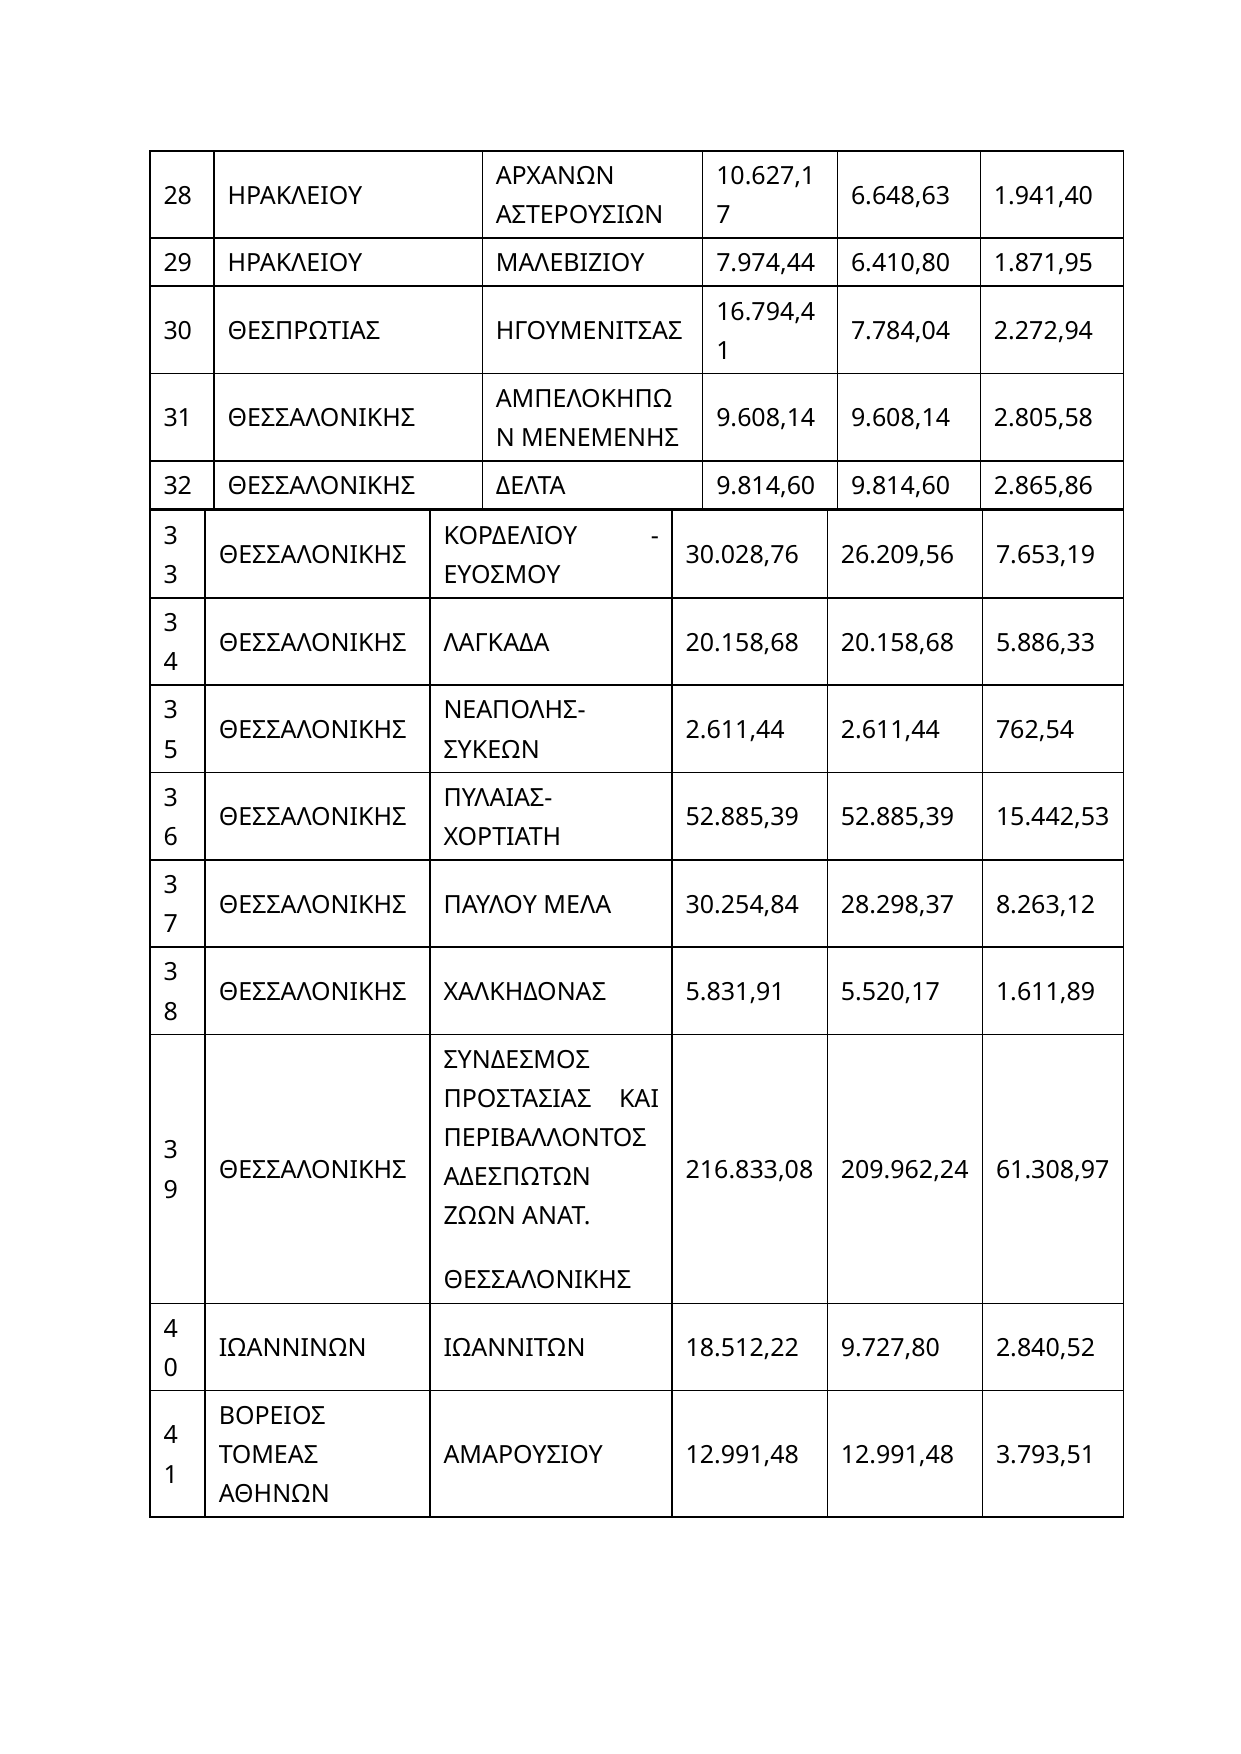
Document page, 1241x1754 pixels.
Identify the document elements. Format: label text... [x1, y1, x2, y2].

table_cell 32 [151, 462, 213, 508]
table_cell 2.865,86 [981, 462, 1123, 508]
table_cell 216.833,08 [673, 1035, 827, 1302]
table_cell 52.885,39 [673, 773, 827, 859]
table_cell 1.611,89 [983, 948, 1123, 1033]
table_header ΚΟΡΔΕΛΙΟΥ - ΕΥΟΣΜΟΥ [431, 511, 671, 597]
table_header 7.653,19 [983, 511, 1123, 597]
table_cell 12.991,48 [673, 1391, 827, 1516]
table_cell 9.608,14 [703, 374, 837, 460]
table_cell 6.648,63 [838, 152, 980, 237]
table_cell 2.840,52 [983, 1304, 1123, 1390]
table_cell 7.784,04 [838, 287, 980, 373]
table_cell 20.158,68 [828, 599, 982, 684]
table_cell ΒΟΡΕΙΟΣ ΤΟΜΕΑΣ ΑΘΗΝΩΝ [206, 1391, 429, 1516]
table_cell 38 [151, 948, 204, 1033]
table_cell ΘΕΣΣΑΛΟΝΙΚΗΣ [206, 861, 429, 946]
table_cell 2.611,44 [673, 686, 827, 772]
table_cell ΘΕΣΣΑΛΟΝΙΚΗΣ [215, 462, 482, 508]
table_cell 9.814,60 [703, 462, 837, 508]
table_cell 35 [151, 686, 204, 772]
table_cell 37 [151, 861, 204, 946]
table_cell 10.627,17 [703, 152, 837, 237]
table_cell ΧΑΛΚΗΔΟΝΑΣ [431, 948, 671, 1033]
table_cell 9.814,60 [838, 462, 980, 508]
table_cell 34 [151, 599, 204, 684]
table_cell 2.272,94 [981, 287, 1123, 373]
table_cell 2.805,58 [981, 374, 1123, 460]
table_cell 30.254,84 [673, 861, 827, 946]
table_cell ΘΕΣΣΑΛΟΝΙΚΗΣ [206, 948, 429, 1033]
table_cell 6.410,80 [838, 239, 980, 285]
table_cell 5.520,17 [828, 948, 982, 1033]
table_cell 12.991,48 [828, 1391, 982, 1516]
table_cell 39 [151, 1035, 204, 1302]
table_cell 2.611,44 [828, 686, 982, 772]
table_cell 9.727,80 [828, 1304, 982, 1390]
table_cell ΑΜΠΕΛΟΚΗΠΩΝ ΜΕΝΕΜΕΝΗΣ [483, 374, 702, 460]
table_cell ΝΕΑΠΟΛΗΣ- ΣΥΚΕΩΝ [431, 686, 671, 772]
table_cell ΣΥΝΔΕΣΜΟΣ ΠΡΟΣΤΑΣΙΑΣ ΚΑΙ ΠΕΡΙΒΑΛΛΟΝΤΟΣ ΑΔΕΣΠΩΤΩΝ ΖΩΩΝ ΑΝΑΤ. ΘΕΣΣΑΛΟΝΙΚΗΣ [431, 1035, 671, 1302]
table_cell ΜΑΛΕΒΙΖΙΟΥ [483, 239, 702, 285]
table_cell ΘΕΣΠΡΩΤΙΑΣ [215, 287, 482, 373]
table_header 26.209,56 [828, 511, 982, 597]
table_cell ΠΥΛΑΙΑΣ- ΧΟΡΤΙΑΤΗ [431, 773, 671, 859]
table_cell ΘΕΣΣΑΛΟΝΙΚΗΣ [206, 599, 429, 684]
table_cell 9.608,14 [838, 374, 980, 460]
table_cell 7.974,44 [703, 239, 837, 285]
table_cell 40 [151, 1304, 204, 1390]
table_cell 15.442,53 [983, 773, 1123, 859]
table_cell 61.308,97 [983, 1035, 1123, 1302]
table_cell 8.263,12 [983, 861, 1123, 946]
table_cell 3.793,51 [983, 1391, 1123, 1516]
table_cell ΗΡΑΚΛΕΙΟΥ [215, 239, 482, 285]
table_cell ΘΕΣΣΑΛΟΝΙΚΗΣ [206, 686, 429, 772]
table_header 33 [151, 511, 204, 597]
table_cell ΘΕΣΣΑΛΟΝΙΚΗΣ [206, 1035, 429, 1302]
table_cell 30 [151, 287, 213, 373]
table_header ΘΕΣΣΑΛΟΝΙΚΗΣ [206, 511, 429, 597]
table_cell ΠΑΥΛΟΥ ΜΕΛΑ [431, 861, 671, 946]
table_cell 18.512,22 [673, 1304, 827, 1390]
table_cell 5.831,91 [673, 948, 827, 1033]
table_cell 29 [151, 239, 213, 285]
table_cell 28.298,37 [828, 861, 982, 946]
table_cell ΔΕΛΤΑ [483, 462, 702, 508]
table_cell ΗΡΑΚΛΕΙΟΥ [215, 152, 482, 237]
table_cell 16.794,41 [703, 287, 837, 373]
table_cell 52.885,39 [828, 773, 982, 859]
table_cell ΘΕΣΣΑΛΟΝΙΚΗΣ [206, 773, 429, 859]
table_cell ΙΩΑΝΝΙΝΩΝ [206, 1304, 429, 1390]
table_header 30.028,76 [673, 511, 827, 597]
table_cell 36 [151, 773, 204, 859]
table_cell 5.886,33 [983, 599, 1123, 684]
table_cell ΘΕΣΣΑΛΟΝΙΚΗΣ [215, 374, 482, 460]
table_cell ΑΡΧΑΝΩΝ ΑΣΤΕΡΟΥΣΙΩΝ [483, 152, 702, 237]
table_cell 20.158,68 [673, 599, 827, 684]
table_cell ΑΜΑΡΟΥΣΙΟΥ [431, 1391, 671, 1516]
table_cell 1.871,95 [981, 239, 1123, 285]
table_cell 31 [151, 374, 213, 460]
table_cell 209.962,24 [828, 1035, 982, 1302]
table_cell ΗΓΟΥΜΕΝΙΤΣΑΣ [483, 287, 702, 373]
table_cell ΙΩΑΝΝΙΤΩΝ [431, 1304, 671, 1390]
table_cell 28 [151, 152, 213, 237]
table_cell ΛΑΓΚΑΔΑ [431, 599, 671, 684]
table_cell 41 [151, 1391, 204, 1516]
table_cell 1.941,40 [981, 152, 1123, 237]
table_cell 762,54 [983, 686, 1123, 772]
